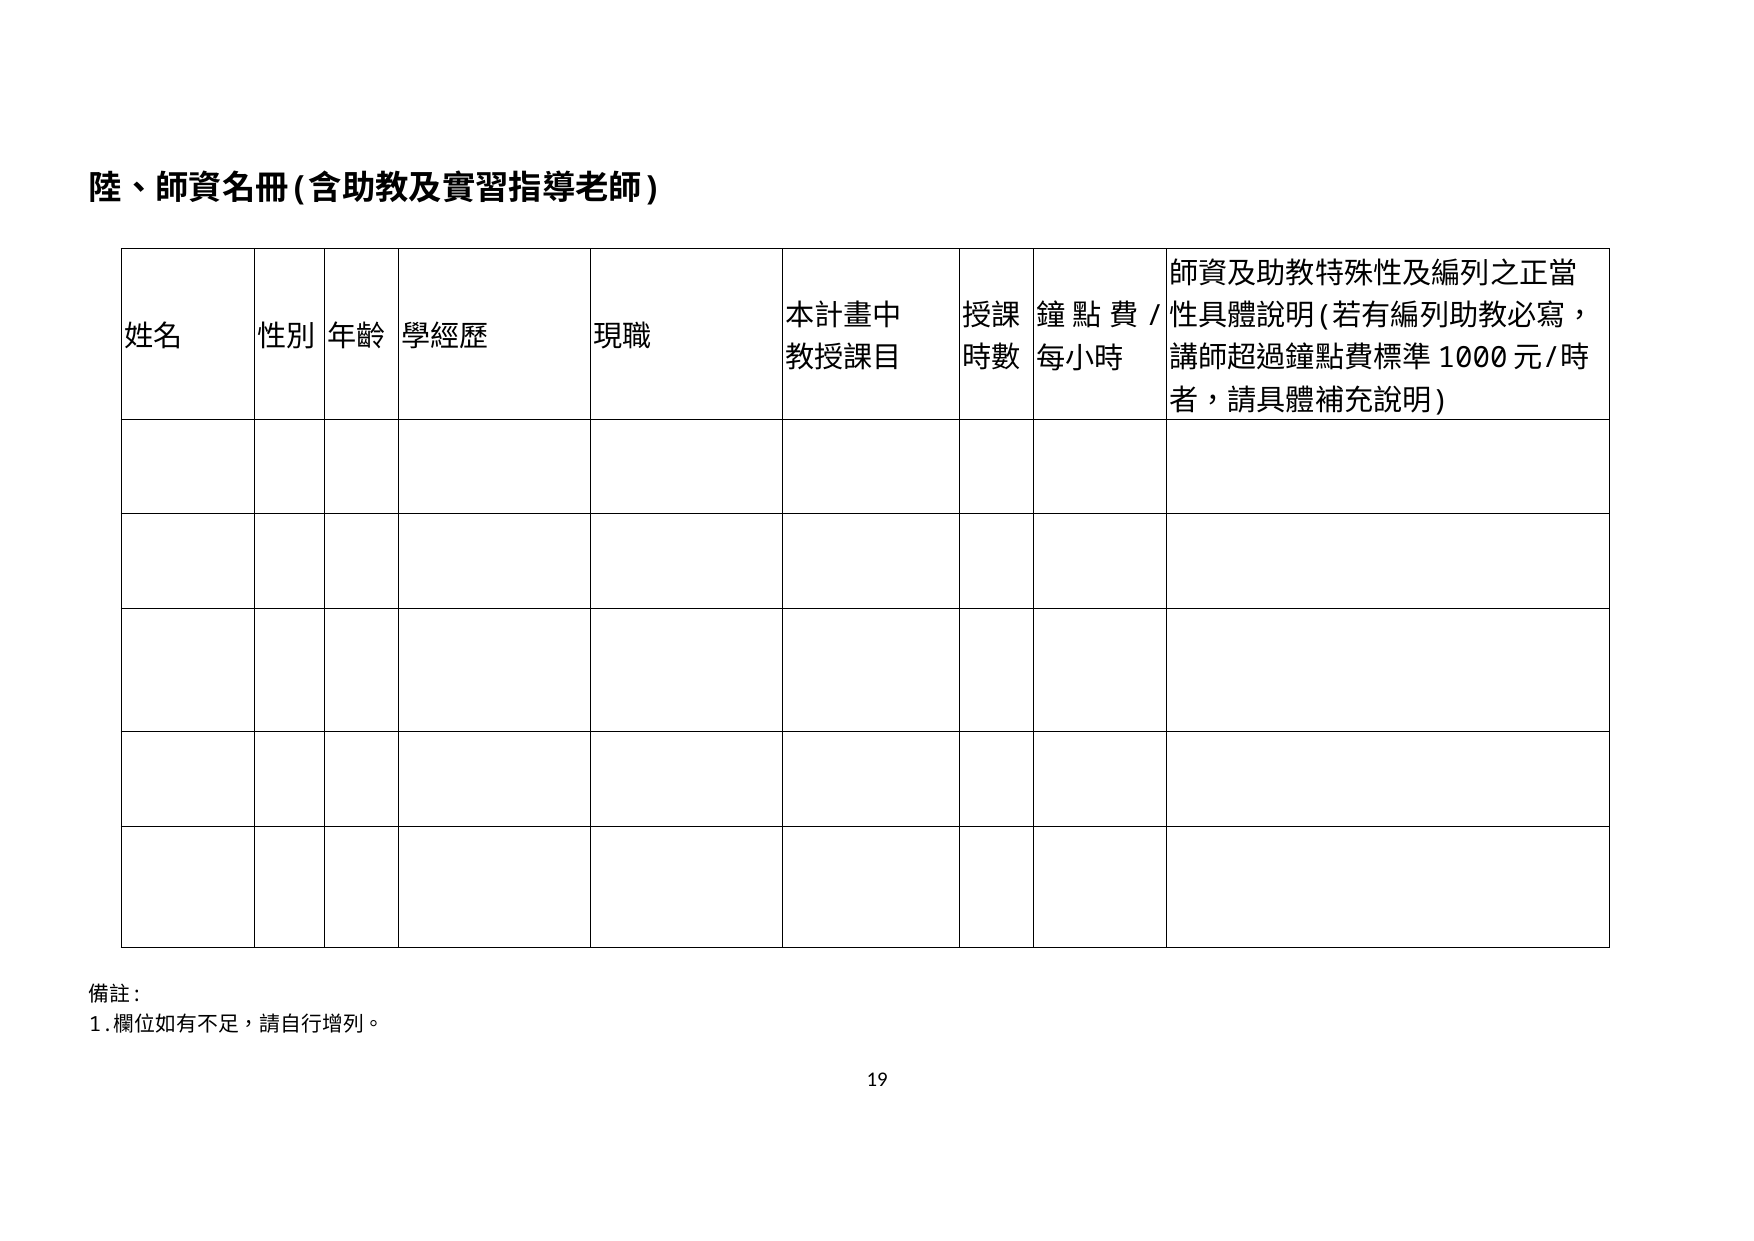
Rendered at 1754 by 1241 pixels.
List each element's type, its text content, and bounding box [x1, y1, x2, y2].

table_cell [1034, 827, 1166, 947]
table_header 年齡 [325, 249, 398, 419]
table_header 學經歷 [399, 249, 590, 419]
text 陸、師資名冊(含助教及實習指導老師) [89, 161, 1665, 209]
table_cell [960, 514, 1033, 608]
table_cell [255, 732, 324, 826]
table_cell [1167, 609, 1609, 731]
table_cell [122, 420, 254, 513]
table_cell [399, 732, 590, 826]
text 1.欄位如有不足，請自行增列。 [89, 1007, 1645, 1037]
table_cell [122, 827, 254, 947]
table_cell [122, 514, 254, 608]
table_cell [1167, 827, 1609, 947]
table_cell [325, 420, 398, 513]
table_cell [1167, 514, 1609, 608]
table_header 授課時數 [960, 249, 1033, 419]
table_cell [960, 420, 1033, 513]
table_cell [591, 609, 782, 731]
table_header 性別 [255, 249, 324, 419]
table_cell [960, 732, 1033, 826]
table_cell [783, 609, 959, 731]
table_header 現職 [591, 249, 782, 419]
table_cell [325, 827, 398, 947]
table_cell [325, 514, 398, 608]
table_cell [960, 609, 1033, 731]
table_cell [783, 732, 959, 826]
table_header 鐘點費/每小時 [1034, 249, 1166, 419]
table_cell [783, 420, 959, 513]
table_cell [399, 420, 590, 513]
table_cell [1034, 420, 1166, 513]
table_cell [399, 609, 590, 731]
table_cell [325, 732, 398, 826]
table_cell [122, 609, 254, 731]
table_cell [399, 514, 590, 608]
table_cell [255, 514, 324, 608]
table_cell [1034, 514, 1166, 608]
table_cell [591, 827, 782, 947]
table_cell [783, 514, 959, 608]
table_cell [325, 609, 398, 731]
table_cell [783, 827, 959, 947]
table_cell [1034, 609, 1166, 731]
table_cell [591, 420, 782, 513]
table_cell [255, 609, 324, 731]
table_header 師資及助教特殊性及編列之正當性具體說明(若有編列助教必寫，講師超過鐘點費標準1000元/時者，請具體補充說明) [1167, 249, 1609, 419]
table_cell [960, 827, 1033, 947]
table_cell [1167, 732, 1609, 826]
table_cell [255, 827, 324, 947]
table_cell [1034, 732, 1166, 826]
table_header 姓名 [122, 249, 254, 419]
table_cell [1167, 420, 1609, 513]
table_cell [122, 732, 254, 826]
table_cell [255, 420, 324, 513]
table_cell [399, 827, 590, 947]
table_cell [591, 514, 782, 608]
table_cell [591, 732, 782, 826]
text 備註: [89, 977, 1645, 1007]
table_header 本計畫中 教授課目 [783, 249, 959, 419]
